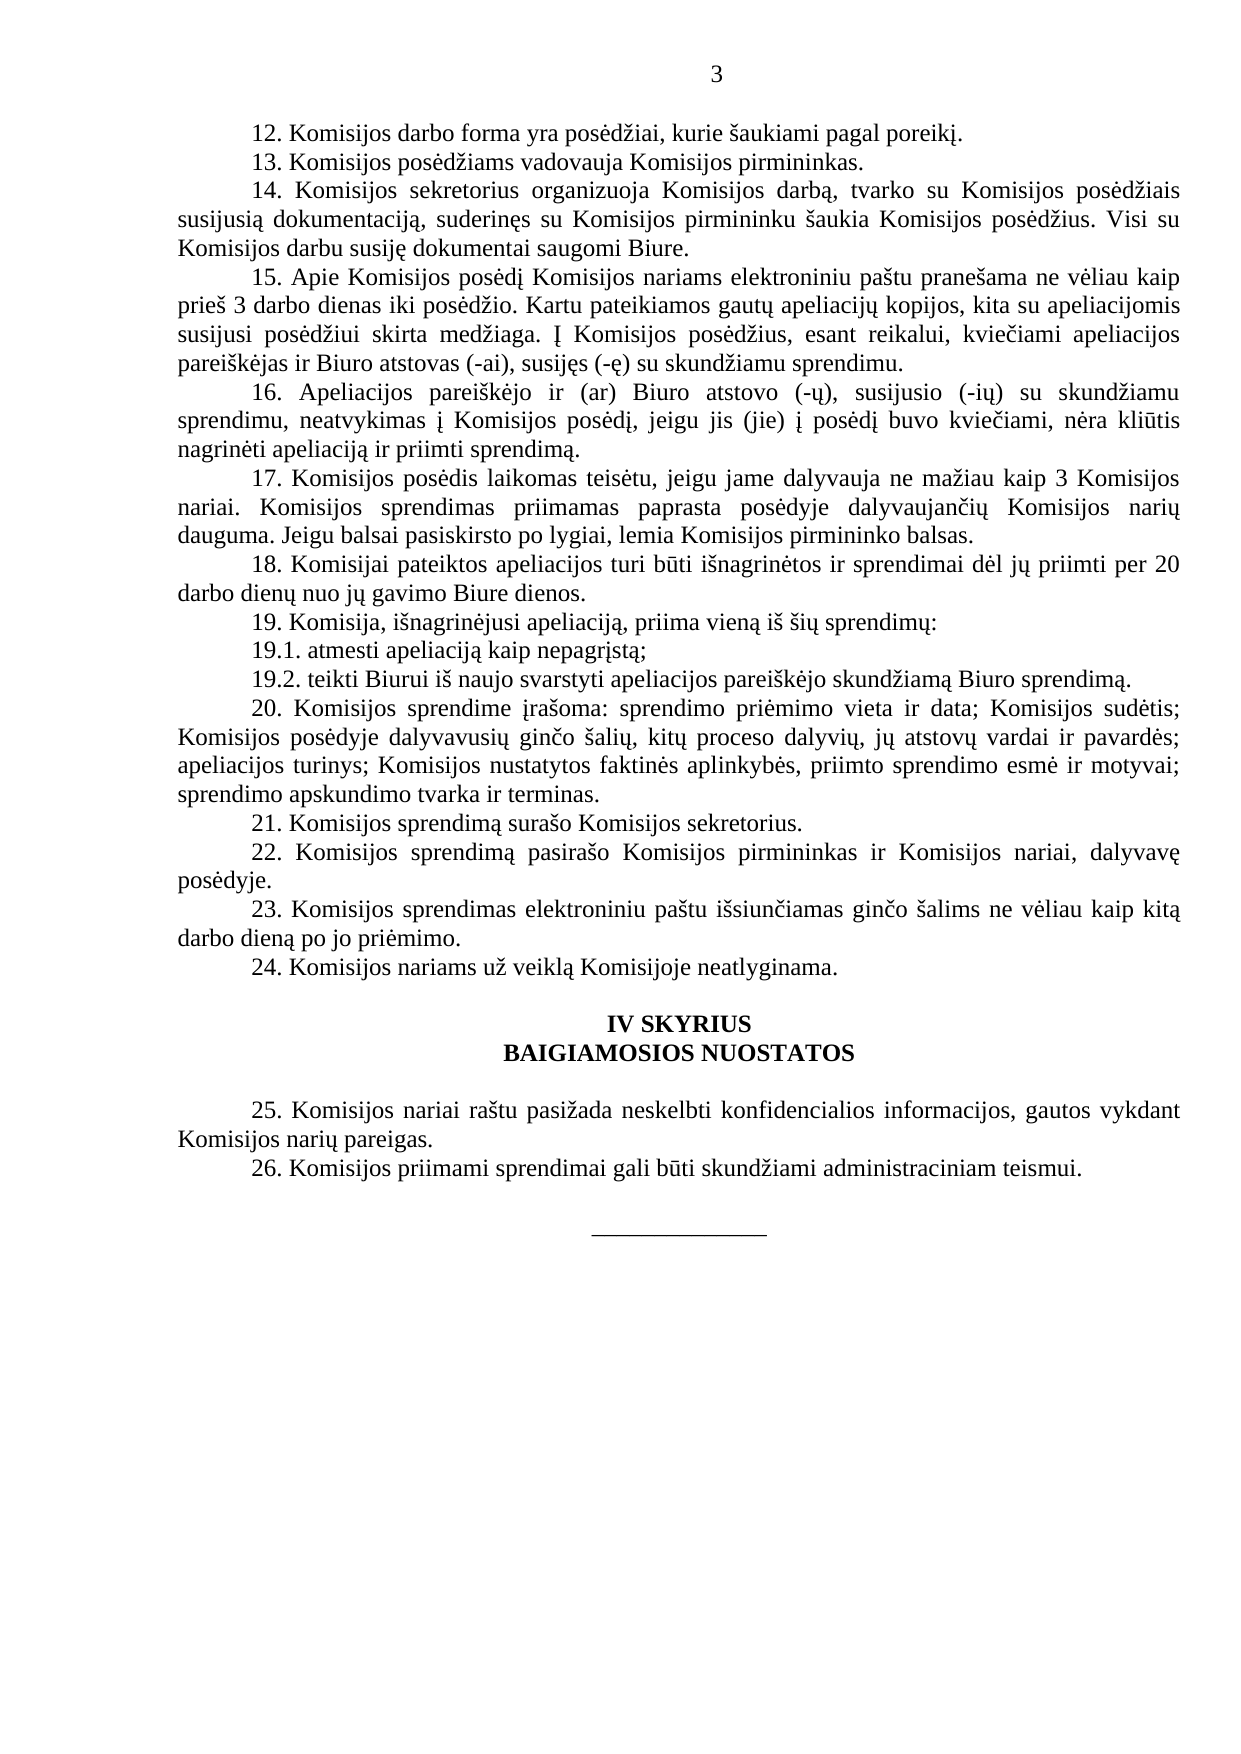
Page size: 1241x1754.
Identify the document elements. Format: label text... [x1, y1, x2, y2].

text 18. Komisijai pateiktos apeliacijos turi būti išnagrinėtos ir sprendimai dėl jų priimti per 20 darbo dienų nuo jų gavimo Biure dienos. [177, 549, 1181, 607]
text 15. Apie Komisijos posėdį Komisijos nariams elektroniniu paštu pranešama ne vėliau kaip prieš 3 darbo dienas iki posėdžio. Kartu pateikiamos gautų apeliacijų kopijos, kita su apeliacijomis susijusi posėdžiui skirta medžiaga. Į Komisijos posėdžius, esant reikalui, kviečiami apeliacijos pareiškėjas ir Biuro atstovas (-ai), susijęs (-ę) su skundžiamu sprendimu. [177, 262, 1181, 377]
text IV Skyrius [177, 1009, 1181, 1038]
text 20. Komisijos sprendime įrašoma: sprendimo priėmimo vieta ir data; Komisijos sudėtis; Komisijos posėdyje dalyvavusių ginčo šalių, kitų proceso dalyvių, jų atstovų vardai ir pavardės; apeliacijos turinys; Komisijos nustatytos faktinės aplinkybės, priimto sprendimo esmė ir motyvai; sprendimo apskundimo tvarka ir terminas. [177, 693, 1181, 808]
text 17. Komisijos posėdis laikomas teisėtu, jeigu jame dalyvauja ne mažiau kaip 3 Komisijos nariai. Komisijos sprendimas priimamas paprasta posėdyje dalyvaujančių Komisijos narių dauguma. Jeigu balsai pasiskirsto po lygiai, lemia Komisijos pirmininko balsas. [177, 463, 1181, 549]
text ______________ [177, 1211, 1181, 1239]
text 16. Apeliacijos pareiškėjo ir (ar) Biuro atstovo (-ų), susijusio (-ių) su skundžiamu sprendimu, neatvykimas į Komisijos posėdį, jeigu jis (jie) į posėdį buvo kviečiami, nėra kliūtis nagrinėti apeliaciją ir priimti sprendimą. [177, 377, 1181, 463]
text 14. Komisijos sekretorius organizuoja Komisijos darbą, tvarko su Komisijos posėdžiais susijusią dokumentaciją, suderinęs su Komisijos pirmininku šaukia Komisijos posėdžius. Visi su Komisijos darbu susiję dokumentai saugomi Biure. [177, 176, 1181, 262]
text 22. Komisijos sprendimą pasirašo Komisijos pirmininkas ir Komisijos nariai, dalyvavę posėdyje. [177, 837, 1181, 894]
text 21. Komisijos sprendimą surašo Komisijos sekretorius. [177, 808, 1181, 837]
text 23. Komisijos sprendimas elektroniniu paštu išsiunčiamas ginčo šalims ne vėliau kaip kitą darbo dieną po jo priėmimo. [177, 894, 1181, 952]
text 25. Komisijos nariai raštu pasižada neskelbti konfidencialios informacijos, gautos vykdant Komisijos narių pareigas. [177, 1096, 1181, 1153]
text 19. Komisija, išnagrinėjusi apeliaciją, priima vieną iš šių sprendimų: [177, 607, 1181, 636]
text BAIGIAMOSIOS NUOSTATOS [177, 1038, 1181, 1067]
text 24. Komisijos nariams už veiklą Komisijoje neatlyginama. [177, 952, 1181, 981]
text 19.1. atmesti apeliaciją kaip nepagrįstą; [177, 636, 1181, 664]
text 13. Komisijos posėdžiams vadovauja Komisijos pirmininkas. [177, 147, 1181, 176]
text 26. Komisijos priimami sprendimai gali būti skundžiami administraciniam teismui. [177, 1153, 1181, 1182]
text 12. Komisijos darbo forma yra posėdžiai, kurie šaukiami pagal poreikį. [177, 118, 1181, 147]
text 19.2. teikti Biurui iš naujo svarstyti apeliacijos pareiškėjo skundžiamą Biuro sprendimą. [177, 664, 1181, 693]
